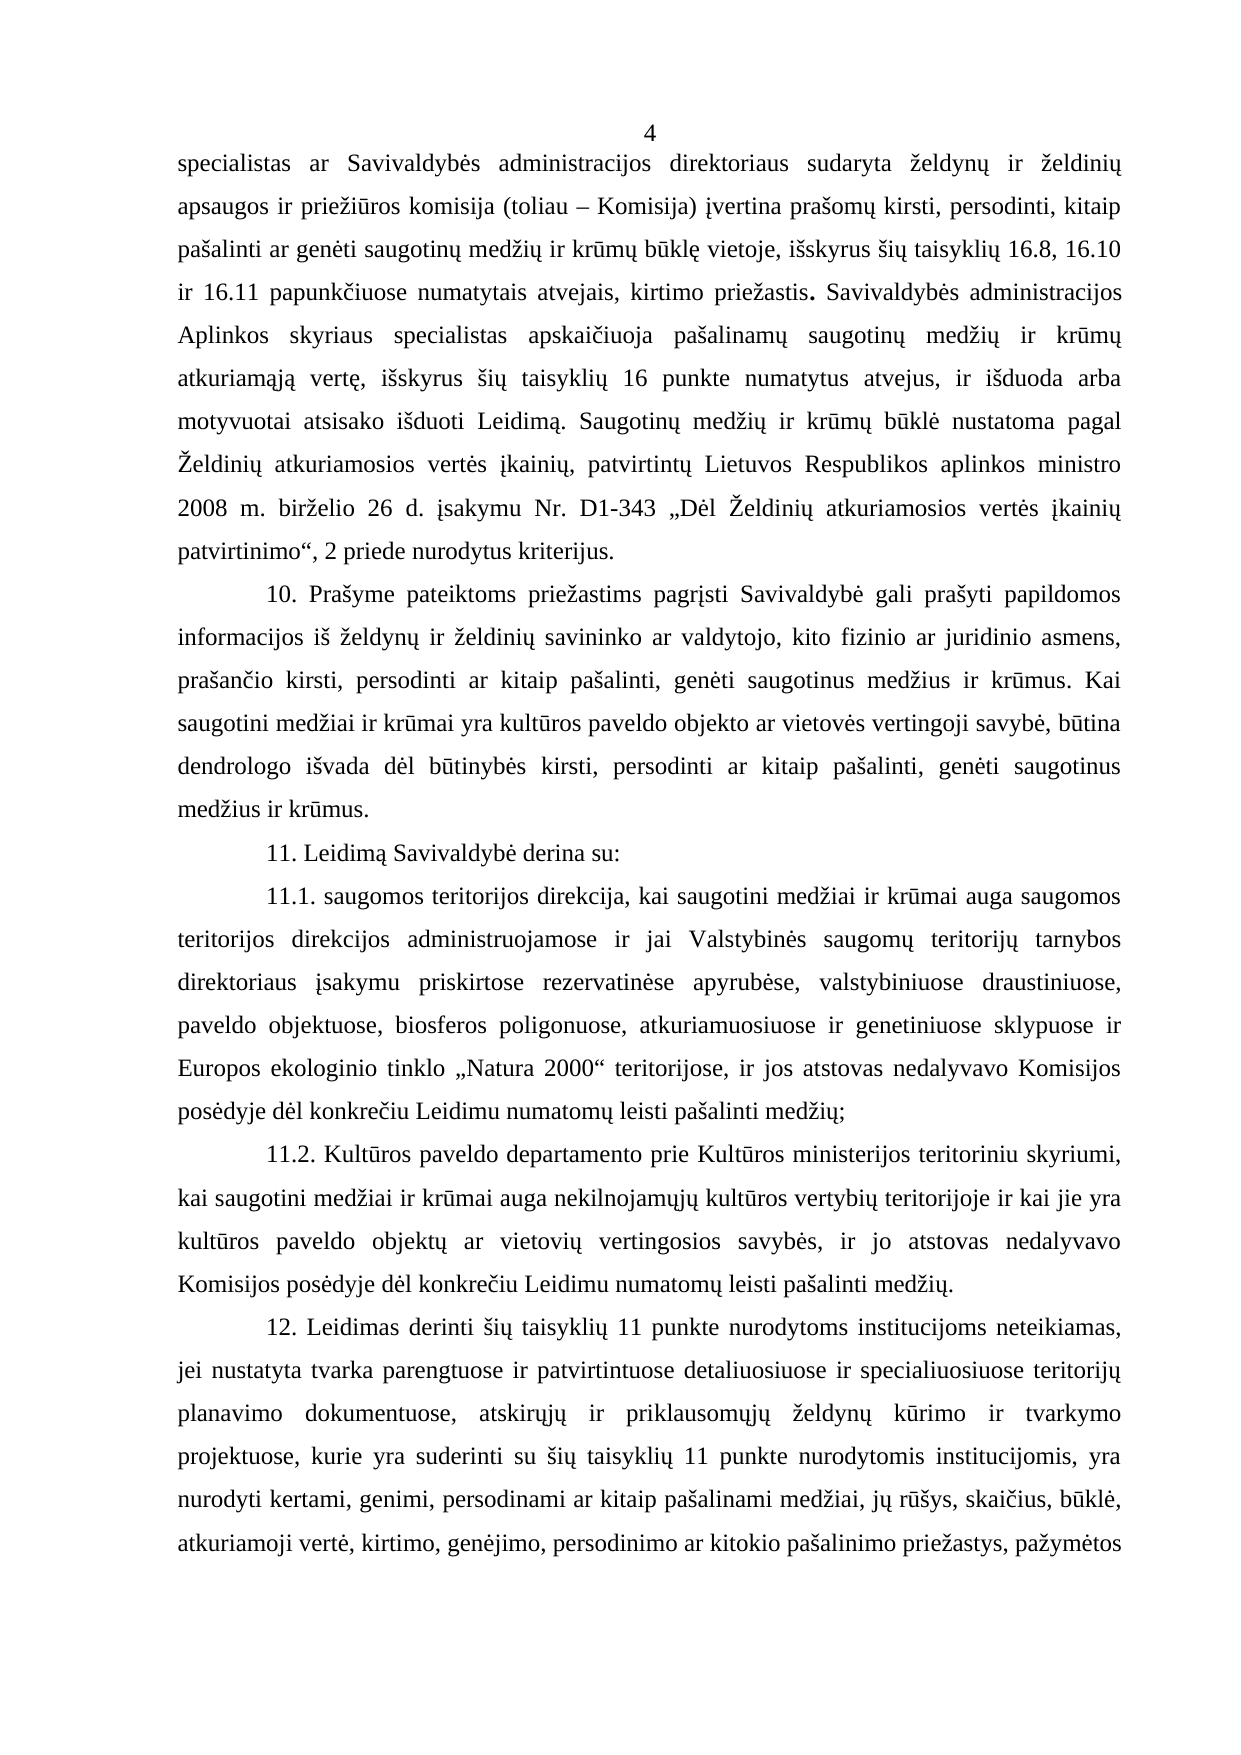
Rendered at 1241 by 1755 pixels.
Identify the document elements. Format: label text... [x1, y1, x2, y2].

text 11. Leidimą Savivaldybė derina su: [177, 838, 1122, 866]
text 12. Leidimas derinti šių taisyklių 11 punkte nurodytoms institucijoms neteikiamas, jei nustatyta tvarka parengtuose ir patvirtintuose detaliuosiuose ir specialiuosiuose teritorijų planavimo dokumentuose, atskirųjų ir priklausomųjų želdynų kūrimo ir tvarkymo projektuose, kurie yra suderinti su šių taisyklių 11 punkte nurodytomis institucijomis, yra nurodyti kertami, genimi, persodinami ar kitaip pašalinami medžiai, jų rūšys, skaičius, būklė, atkuriamoji vertė, kirtimo, genėjimo, persodinimo ar kitokio pašalinimo priežastys, pažymėtos [177, 1312, 1122, 1556]
text 11.1. saugomos teritorijos direkcija, kai saugotini medžiai ir krūmai auga saugomos teritorijos direkcijos administruojamose ir jai Valstybinės saugomų teritorijų tarnybos direktoriaus įsakymu priskirtose rezervatinėse apyrubėse, valstybiniuose draustiniuose, paveldo objektuose, biosferos poligonuose, atkuriamuosiuose ir genetiniuose sklypuose ir Europos ekologinio tinklo „Natura 2000“ teritorijose, ir jos atstovas nedalyvavo Komisijos posėdyje dėl konkrečiu Leidimu numatomų leisti pašalinti medžių; [177, 881, 1122, 1125]
text 10. Prašyme pateiktoms priežastims pagrįsti Savivaldybė gali prašyti papildomos informacijos iš želdynų ir želdinių savininko ar valdytojo, kito fizinio ar juridinio asmens, prašančio kirsti, persodinti ar kitaip pašalinti, genėti saugotinus medžius ir krūmus. Kai saugotini medžiai ir krūmai yra kultūros paveldo objekto ar vietovės vertingoji savybė, būtina dendrologo išvada dėl būtinybės kirsti, persodinti ar kitaip pašalinti, genėti saugotinus medžius ir krūmus. [177, 579, 1122, 823]
text 11.2. Kultūros paveldo departamento prie Kultūros ministerijos teritoriniu skyriumi, kai saugotini medžiai ir krūmai auga nekilnojamųjų kultūros vertybių teritorijoje ir kai jie yra kultūros paveldo objektų ar vietovių vertingosios savybės, ir jo atstovas nedalyvavo Komisijos posėdyje dėl konkrečiu Leidimu numatomų leisti pašalinti medžių. [177, 1139, 1122, 1298]
text specialistas ar Savivaldybės administracijos direktoriaus sudaryta želdynų ir želdinių apsaugos ir priežiūros komisija (toliau – Komisija) įvertina prašomų kirsti, persodinti, kitaip pašalinti ar genėti saugotinų medžių ir krūmų būklę vietoje, išskyrus šių taisyklių 16.8, 16.10 ir 16.11 papunkčiuose numatytais atvejais, kirtimo priežastis. Savivaldybės administracijos Aplinkos skyriaus specialistas apskaičiuoja pašalinamų saugotinų medžių ir krūmų atkuriamąją vertę, išskyrus šių taisyklių 16 punkte numatytus atvejus, ir išduoda arba motyvuotai atsisako išduoti Leidimą. Saugotinų medžių ir krūmų būklė nustatoma pagal Želdinių atkuriamosios vertės įkainių, patvirtintų Lietuvos Respublikos aplinkos ministro 2008 m. birželio 26 d. įsakymu Nr. D1-343 „Dėl Želdinių atkuriamosios vertės įkainių patvirtinimo“, 2 priede nurodytus kriterijus. [177, 148, 1122, 564]
